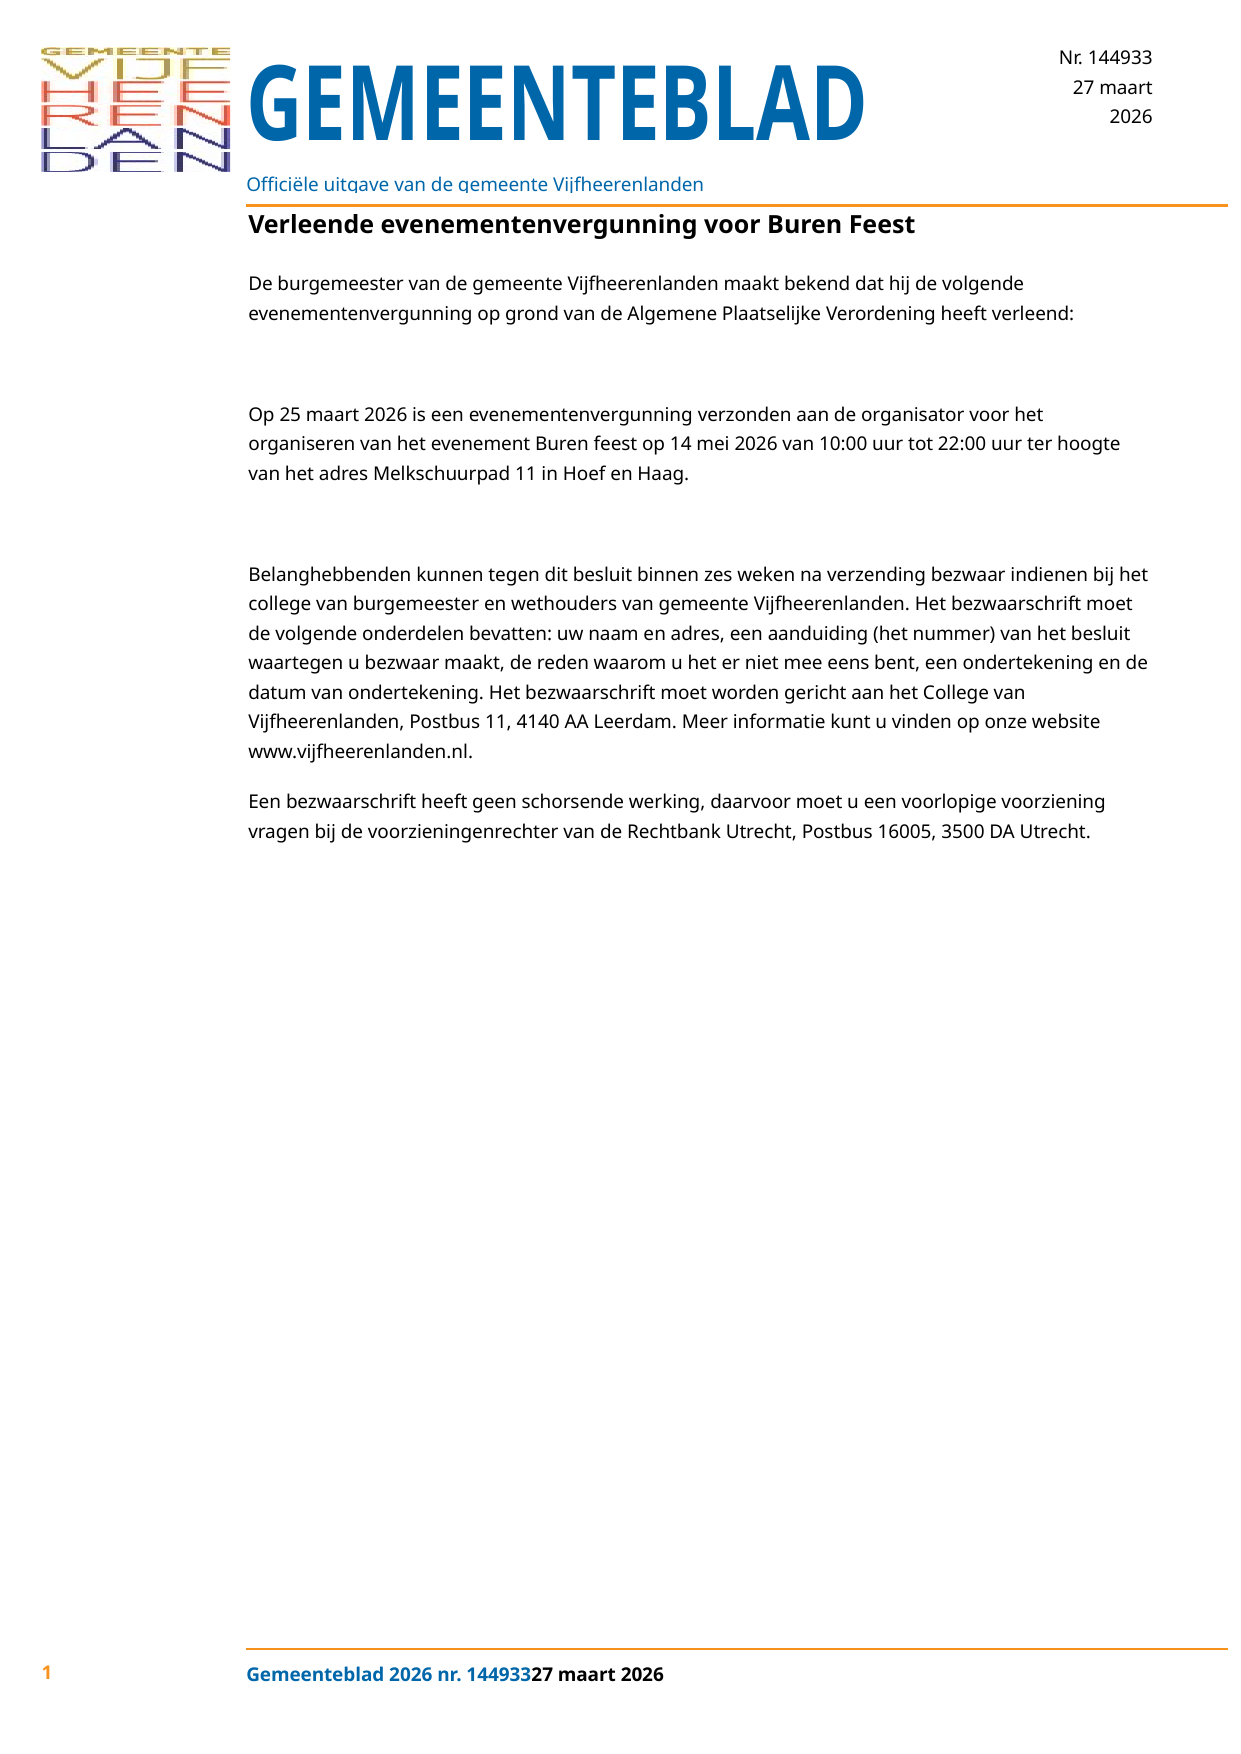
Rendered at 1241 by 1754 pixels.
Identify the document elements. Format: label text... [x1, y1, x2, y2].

text Op 25 maart 2026 is een evenementenvergunning verzonden aan de organisator voor het organiseren van het evenement Buren feest op 14 mei 2026 van 10:00 uur tot 22:00 uur ter hoogte van het adres Melkschuurpad 11 in Hoef en Haag. [248, 401, 1152, 486]
text De burgemeester van de gemeente Vijfheerenlanden maakt bekend dat hij de volgende evenementenvergunning op grond van de Algemene Plaatselijke Verordening heeft verleend: [248, 270, 1152, 326]
text Belanghebbenden kunnen tegen dit besluit binnen zes weken na verzending bezwaar indienen bij het college van burgemeester en wethouders van gemeente Vijfheerenlanden. Het bezwaarschrift moet de volgende onderdelen bevatten: uw naam en adres, een aanduiding (het nummer) van het besluit waartegen u bezwaar maakt, de reden waarom u het er niet mee eens bent, een ondertekening en de datum van ondertekening. Het bezwaarschrift moet worden gericht aan het College van Vijfheerenlanden, Postbus 11, 4140 AA Leerdam. Meer informatie kunt u vinden op onze website www.vijfheerenlanden.nl. [248, 561, 1152, 764]
picture [41, 47, 231, 172]
text Verleende evenementenvergunning voor Buren Feest [248, 207, 1152, 241]
text Een bezwaarschrift heeft geen schorsende werking, daarvoor moet u een voorlopige voorziening vragen bij de voorzieningenrechter van de Rechtbank Utrecht, Postbus 16005, 3500 DA Utrecht. [248, 789, 1152, 844]
